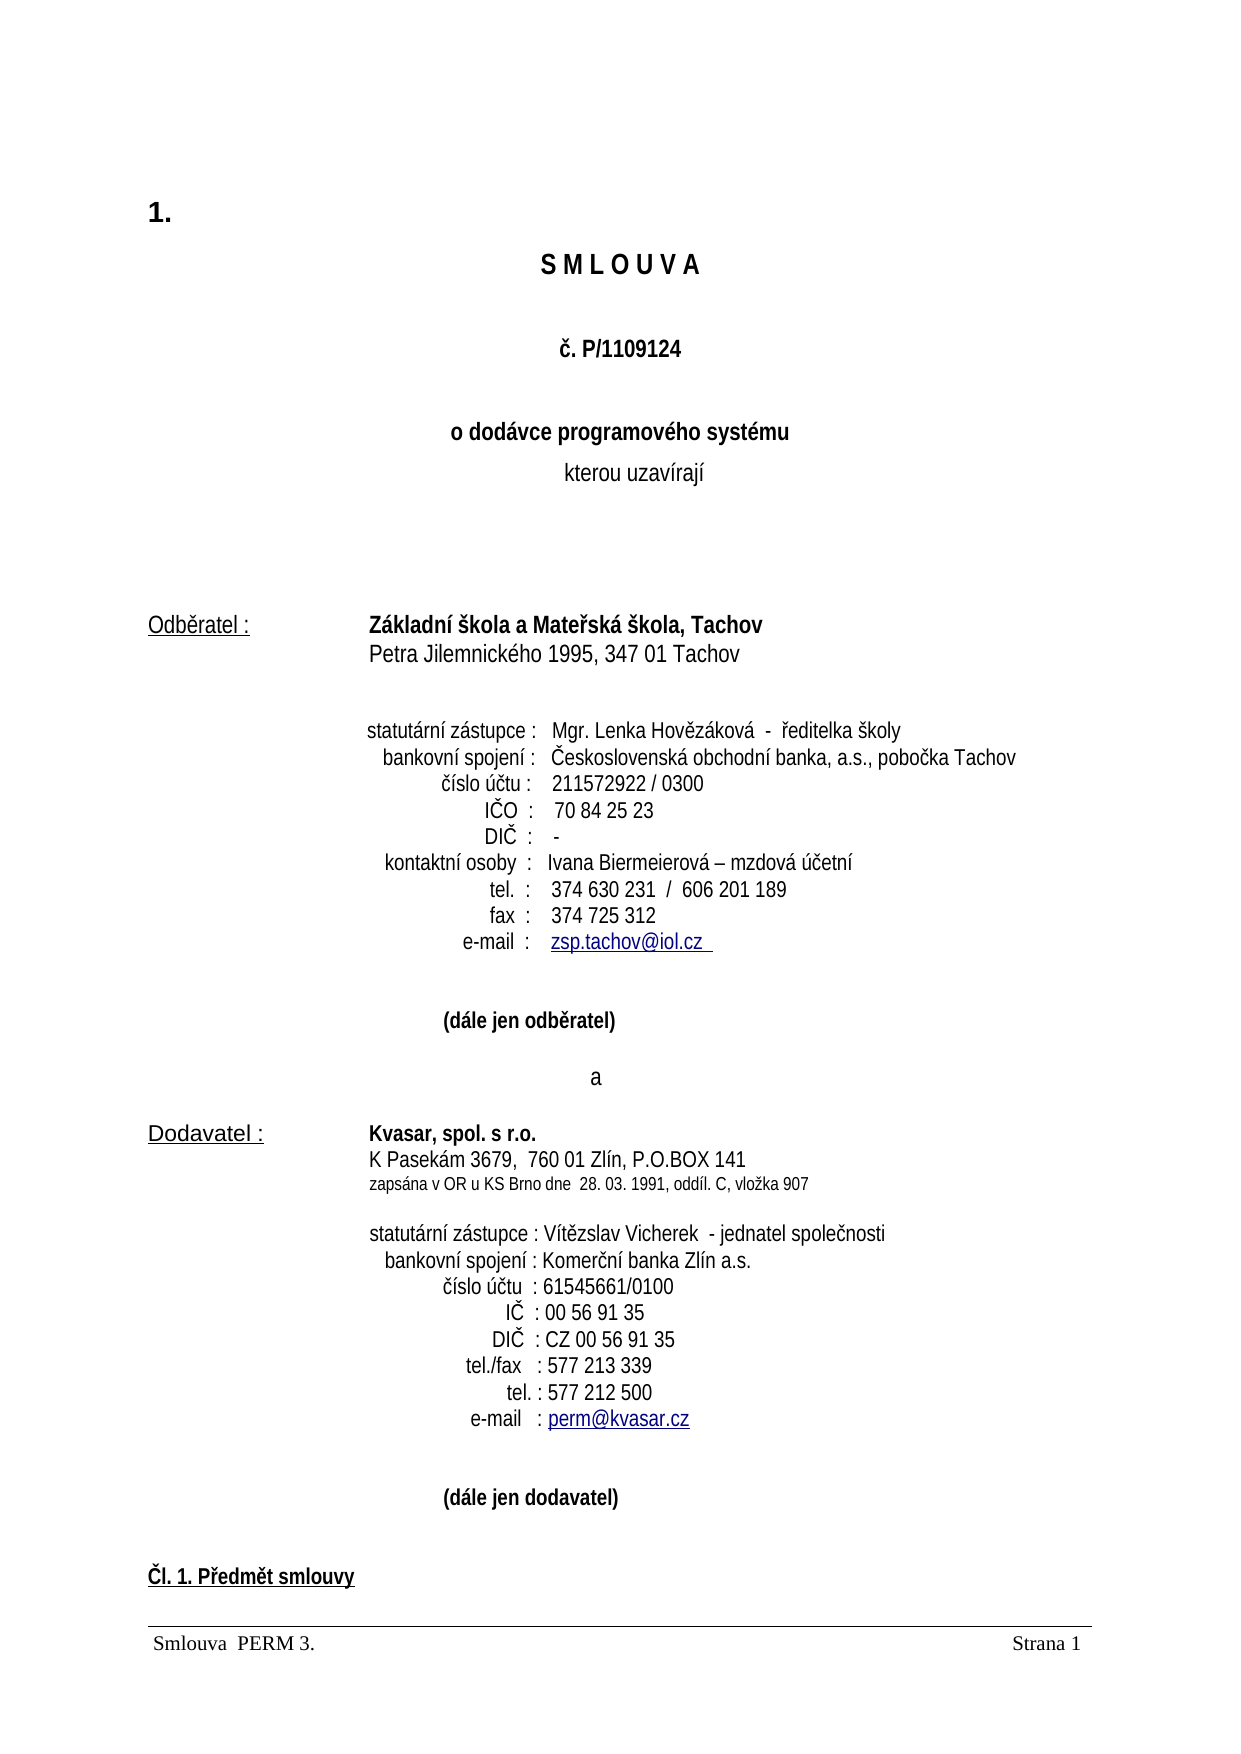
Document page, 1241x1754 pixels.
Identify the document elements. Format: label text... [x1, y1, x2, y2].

text kontaktní osoby : Ivana Biermeierová – mzdová účetní [148, 849, 1092, 876]
text IČO : 70 84 25 23 [443, 797, 1092, 823]
text (dále jen dodavatel) [148, 1484, 1092, 1510]
text DIČ : CZ 00 56 91 35 [148, 1326, 1092, 1352]
text Dodavatel : Kvasar, spol. s r.o. [148, 1120, 1092, 1146]
text e-mail : zsp.tachov@iol.cz [148, 928, 1092, 955]
text Petra Jilemnického 1995, 347 01 Tachov [295, 639, 1092, 667]
text Odběratel : Základní škola a Mateřská škola, Tachov [148, 610, 1092, 639]
text S M L O U V A [148, 247, 1092, 281]
text statutární zástupce : Mgr. Lenka Hovězáková - ředitelka školy [148, 717, 1092, 744]
text zapsána v OR u KS Brno dne 28. 03. 1991, oddíl. C, vložka 907 [369, 1172, 1092, 1194]
text K Pasekám 3679, 760 01 Zlín, P.O.BOX 141 [148, 1146, 1092, 1172]
text kterou uzavírají [148, 458, 1092, 487]
text číslo účtu : 211572922 / 0300 [148, 770, 1092, 797]
text číslo účtu : 61545661/0100 [148, 1273, 1092, 1299]
text tel. : 374 630 231 / 606 201 189 [369, 876, 1092, 902]
text tel. : 577 212 500 [148, 1378, 1092, 1405]
text DIČ : - [148, 823, 1092, 849]
text č. P/1109124 [148, 334, 1092, 363]
text fax : 374 725 312 [148, 902, 1092, 928]
text bankovní spojení : Československá obchodní banka, a.s., pobočka Tachov [148, 744, 1092, 770]
text e-mail : perm@kvasar.cz [148, 1405, 1092, 1431]
text o dodávce programového systému [148, 417, 1092, 445]
text tel./fax : 577 213 339 [148, 1352, 1092, 1378]
text bankovní spojení : Komerční banka Zlín a.s. [148, 1247, 1092, 1273]
text IČ : 00 56 91 35 [148, 1299, 1092, 1326]
text Čl. 1. Předmět smlouvy [148, 1563, 1092, 1589]
text a [516, 1062, 1092, 1091]
text statutární zástupce : Vítězslav Vicherek - jednatel společnosti [369, 1220, 1092, 1247]
text (dále jen odběratel) [148, 1007, 1092, 1034]
